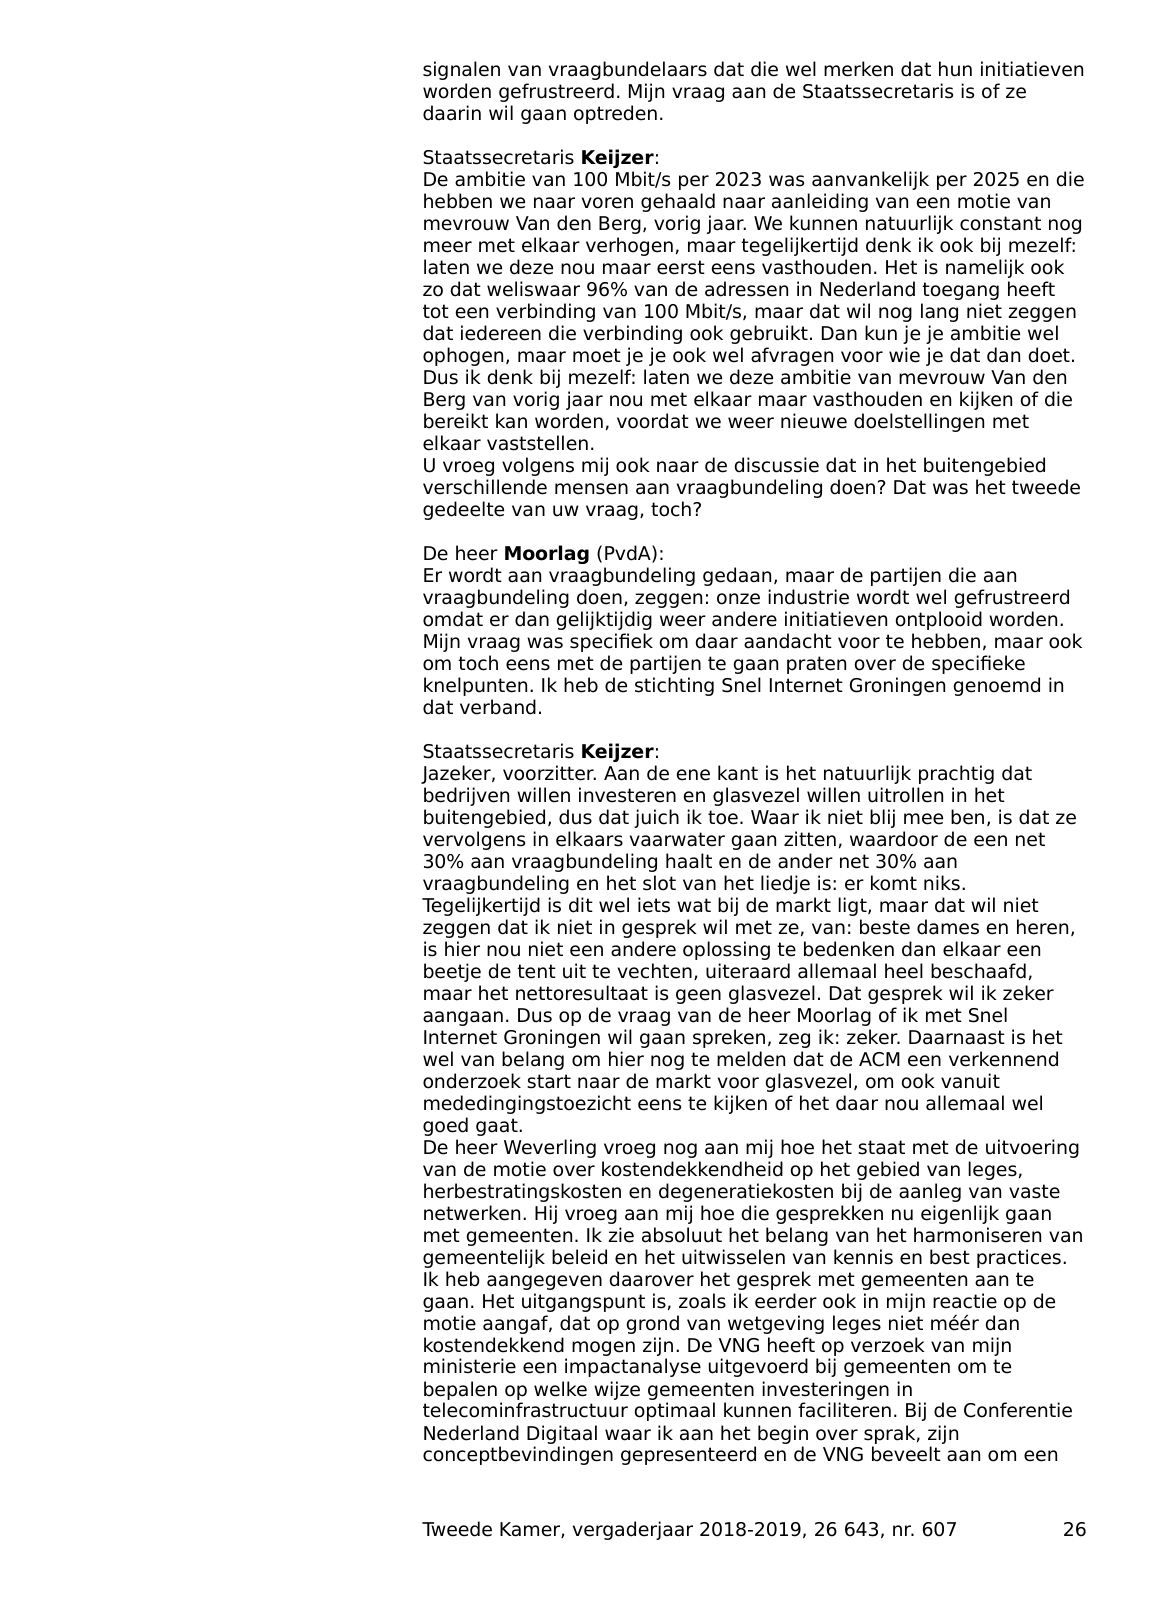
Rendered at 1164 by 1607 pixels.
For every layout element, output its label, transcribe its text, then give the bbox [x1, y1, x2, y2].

text De ambitie van 100 Mbit/s per 2023 was aanvankelijk per 2025 en die hebben we naar voren gehaald naar aanleiding van een motie van mevrouw Van den Berg, vorig jaar. We kunnen natuurlijk constant nog meer met elkaar verhogen, maar tegelijkertijd denk ik ook bij mezelf: laten we deze nou maar eerst eens vasthouden. Het is namelijk ook zo dat weliswaar 96% van de adressen in Nederland toegang heeft tot een verbinding van 100 Mbit/s, maar dat wil nog lang niet zeggen dat iedereen die verbinding ook gebruikt. Dan kun je je ambitie wel ophogen, maar moet je je ook wel afvragen voor wie je dat dan doet. Dus ik denk bij mezelf: laten we deze ambitie van mevrouw Van den Berg van vorig jaar nou met elkaar maar vasthouden en kijken of die bereikt kan worden, voordat we weer nieuwe doelstellingen met elkaar vaststellen. [422, 169, 1087, 455]
text U vroeg volgens mij ook naar de discussie dat in het buitengebied verschillende mensen aan vraagbundeling doen? Dat was het tweede gedeelte van uw vraag, toch? [422, 455, 1087, 521]
text Staatssecretaris Keijzer: [422, 741, 1087, 763]
text Jazeker, voorzitter. Aan de ene kant is het natuurlijk prachtig dat bedrijven willen investeren en glasvezel willen uitrollen in het buitengebied, dus dat juich ik toe. Waar ik niet blij mee ben, is dat ze vervolgens in elkaars vaarwater gaan zitten, waardoor de een net 30% aan vraagbundeling haalt en de ander net 30% aan vraagbundeling en het slot van het liedje is: er komt niks. Tegelijkertijd is dit wel iets wat bij de markt ligt, maar dat wil niet zeggen dat ik niet in gesprek wil met ze, van: beste dames en heren, is hier nou niet een andere oplossing te bedenken dan elkaar een beetje de tent uit te vechten, uiteraard allemaal heel beschaafd, maar het nettoresultaat is geen glasvezel. Dat gesprek wil ik zeker aangaan. Dus op de vraag van de heer Moorlag of ik met Snel Internet Groningen wil gaan spreken, zeg ik: zeker. Daarnaast is het wel van belang om hier nog te melden dat de ACM een verkennend onderzoek start naar de markt voor glasvezel, om ook vanuit mededingingstoezicht eens te kijken of het daar nou allemaal wel goed gaat. [422, 763, 1087, 1137]
text signalen van vraagbundelaars dat die wel merken dat hun initiatieven worden gefrustreerd. Mijn vraag aan de Staatssecretaris is of ze daarin wil gaan optreden. [422, 59, 1087, 125]
text Er wordt aan vraagbundeling gedaan, maar de partijen die aan vraagbundeling doen, zeggen: onze industrie wordt wel gefrustreerd omdat er dan gelijktijdig weer andere initiatieven ontplooid worden. Mijn vraag was specifiek om daar aandacht voor te hebben, maar ook om toch eens met de partijen te gaan praten over de specifieke knelpunten. Ik heb de stichting Snel Internet Groningen genoemd in dat verband. [422, 565, 1087, 719]
text De heer Moorlag (PvdA): [422, 543, 1087, 565]
text Staatssecretaris Keijzer: [422, 147, 1087, 169]
text De heer Weverling vroeg nog aan mij hoe het staat met de uitvoering van de motie over kostendekkendheid op het gebied van leges, herbestratingskosten en degeneratiekosten bij de aanleg van vaste netwerken. Hij vroeg aan mij hoe die gesprekken nu eigenlijk gaan met gemeenten. Ik zie absoluut het belang van het harmoniseren van gemeentelijk beleid en het uitwisselen van kennis en best practices. Ik heb aangegeven daarover het gesprek met gemeenten aan te gaan. Het uitgangspunt is, zoals ik eerder ook in mijn reactie op de motie aangaf, dat op grond van wetgeving leges niet méér dan kostendekkend mogen zijn. De VNG heeft op verzoek van mijn ministerie een impactanalyse uitgevoerd bij gemeenten om te bepalen op welke wijze gemeenten investeringen in telecominfrastructuur optimaal kunnen faciliteren. Bij de Conferentie Nederland Digitaal waar ik aan het begin over sprak, zijn conceptbevindingen gepresenteerd en de VNG beveelt aan om een [422, 1137, 1087, 1466]
